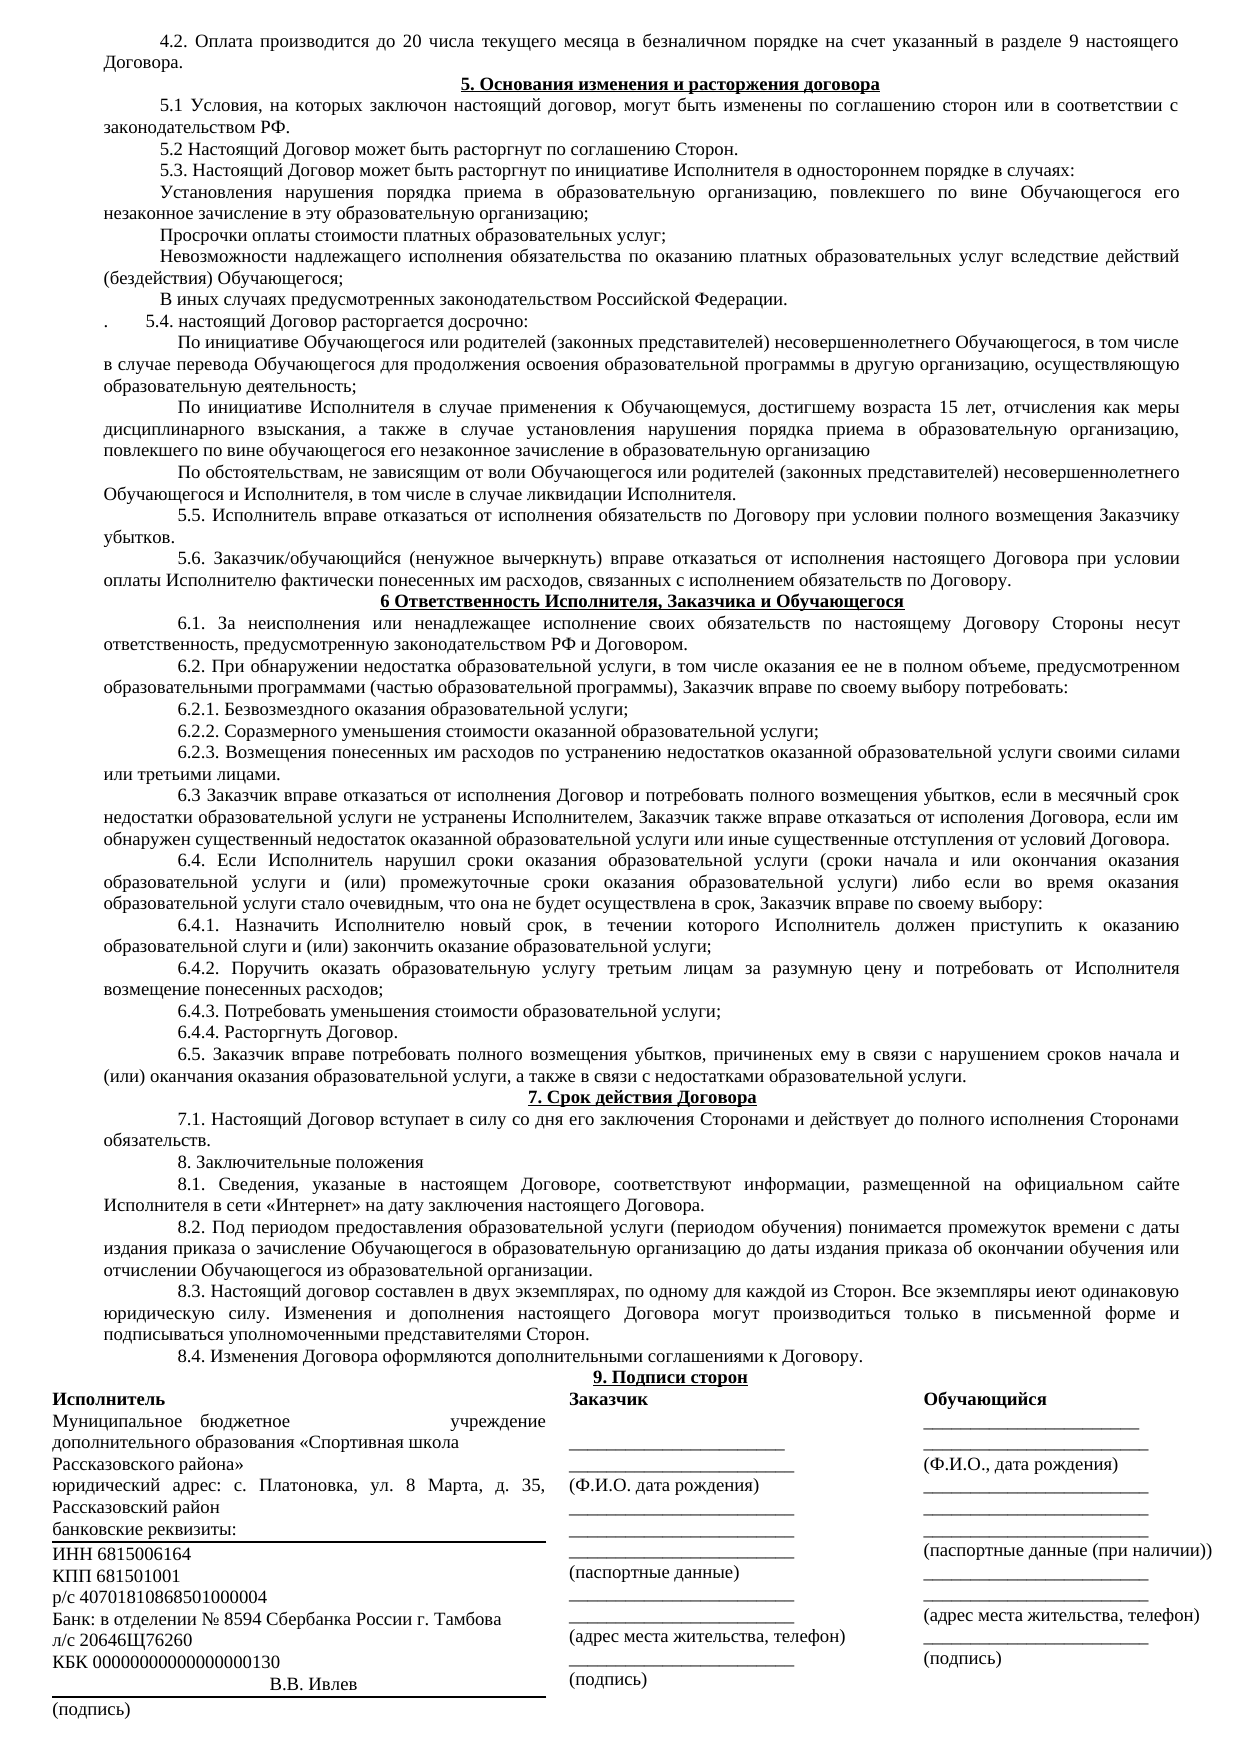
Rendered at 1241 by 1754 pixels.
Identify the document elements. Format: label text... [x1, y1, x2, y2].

text 6.2.1. Безвозмездного оказания образовательной услуги; [103, 698, 1181, 719]
text По инициативе Обучающегося или родителей (законных представителей) несовершеннолетнего Обучающегося, в том числе в случае перевода Обучающегося для продолжения освоения образовательной программы в другую организацию, осуществляющую образовательную деятельность; [103, 331, 1181, 396]
text 6.2. При обнаружении недостатка образовательной услуги, в том числе оказания ее не в полном объеме, предусмотренном образовательными программами (частью образовательной программы), Заказчик вправе по своему выбору потребовать: [103, 655, 1181, 698]
text 8.3. Настоящий договор составлен в двух экземплярах, по одному для каждой из Сторон. Все экземпляры иеют одинаковую юридическую силу. Изменения и дополнения настоящего Договора могут производиться только в письменной форме и подписываться уполномоченными представителями Сторон. [103, 1280, 1181, 1345]
text 4.2. Оплата производится до 20 числа текущего месяца в безналичном порядке на счет указанный в разделе 9 настоящего Договора. [103, 29, 1181, 73]
text 6.4. Если Исполнитель нарушил сроки оказания образовательной услуги (сроки начала и или окончания оказания образовательной услуги и (или) промежуточные сроки оказания образовательной услуги) либо если во время оказания образовательной услуги стало очевидным, что она не будет осуществлена в срок, Заказчик вправе по своему выбору: [103, 849, 1181, 914]
text . 5.4. настоящий Договор расторгается досрочно: [103, 310, 1181, 331]
text 5.6. Заказчик/обучающийся (ненужное вычеркнуть) вправе отказаться от исполнения настоящего Договора при условии оплаты Исполнителю фактически понесенных им расходов, связанных с исполнением обязательств по Договору. [103, 547, 1181, 590]
text 6.2.3. Возмещения понесенных им расходов по устранению недостатков оказанной образовательной услуги своими силами или третьими лицами. [103, 741, 1181, 784]
text 6.4.4. Расторгнуть Договор. [103, 1021, 1181, 1043]
text По инициативе Исполнителя в случае применения к Обучающемуся, достигшему возраста 15 лет, отчисления как меры дисциплинарного взыскания, а также в случае установления нарушения порядка приема в образовательную организацию, повлекшего по вине обучающегося его незаконное зачисление в образовательную организацию [103, 396, 1181, 461]
text 5.3. Настоящий Договор может быть расторгнут по инициативе Исполнителя в одностороннем порядке в случаях: [103, 159, 1181, 181]
text В иных случаях предусмотренных законодательством Российской Федерации. [103, 288, 1181, 310]
text По обстоятельствам, не зависящим от воли Обучающегося или родителей (законных представителей) несовершеннолетнего Обучающегося и Исполнителя, в том числе в случае ликвидации Исполнителя. [103, 461, 1181, 504]
text Невозможности надлежащего исполнения обязательства по оказанию платных образовательных услуг вследствие действий (бездействия) Обучающегося; [103, 245, 1181, 288]
table_header Обучающийся _______________________ ________________________ (Ф.И.О., дата рождения) ________________________ ________________________ ________________________ (паспортные данные (при наличии)) ________________________ ________________________ (адрес места жительства, телефон) ________________________ (подпись) [912, 1388, 1237, 1720]
text 8.1. Сведения, указаные в настоящем Договоре, соответствуют информации, размещенной на официальном сайте Исполнителя в сети «Интернет» на дату заключения настоящего Договора. [103, 1172, 1181, 1216]
text 6.1. За неисполнения или ненадлежащее исполнение своих обязательств по настоящему Договору Стороны несут ответственность, предусмотренную законодательством РФ и Договором. [103, 612, 1181, 655]
text 6.5. Заказчик вправе потребовать полного возмещения убытков, причиненых ему в связи с нарушением сроков начала и (или) оканчания оказания образовательной услуги, а также в связи с недостатками образовательной услуги. [103, 1043, 1181, 1086]
text 6.4.1. Назначить Исполнителю новый срок, в течении которого Исполнитель должен приступить к оказанию образовательной слуги и (или) закончить оказание образовательной услуги; [103, 914, 1181, 957]
text 6.4.2. Поручить оказать образовательную услугу третьим лицам за разумную цену и потребовать от Исполнителя возмещение понесенных расходов; [103, 957, 1181, 1000]
text 6.4.3. Потребовать уменьшения стоимости образовательной услуги; [103, 1000, 1181, 1021]
text 5. Основания изменения и расторжения договора [103, 73, 1181, 94]
table_header Исполнитель Муниципальное бюджетное учреждение дополнительного образования «Спортивная школа Рассказовского района» юридический адрес: с. Платоновка, ул. 8 Марта, д. 35, Рассказовский район банковские реквизиты: ИНН 6815006164 КПП 681501001 р/с 40701810868501000004 Банк: в отделении № 8594 Сбербанка России г. Тамбова л/с 20646Щ76260 КБК 00000000000000000130 В.В. Ивлев (подпись) [41, 1388, 558, 1720]
text 9. Подписи сторон [103, 1366, 1181, 1388]
text Установления нарушения порядка приема в образовательную организацию, повлекшего по вине Обучающегося его незаконное зачисление в эту образовательную организацию; [103, 181, 1181, 224]
text 6 Ответственность Исполнителя, Заказчика и Обучающегося [103, 590, 1181, 612]
text 8. Заключительные положения [103, 1151, 1181, 1172]
text 5.1 Условия, на которых заключон настоящий договор, могут быть изменены по соглашению сторон или в соответствии с законодательством РФ. [103, 94, 1181, 137]
text 5.2 Настоящий Договор может быть расторгнут по соглашению Сторон. [103, 137, 1181, 159]
text 8.2. Под периодом предоставления образовательной услуги (периодом обучения) понимается промежуток времени с даты издания приказа о зачисление Обучающегося в образовательную организацию до даты издания приказа об окончании обучения или отчислении Обучающегося из образовательной организации. [103, 1216, 1181, 1280]
table_header Заказчик _______________________ ________________________ (Ф.И.О. дата рождения) ________________________ ________________________ ________________________ (паспортные данные) ________________________ ________________________ (адрес места жительства, телефон) ________________________ (подпись) [558, 1388, 912, 1720]
text 6.3 Заказчик вправе отказаться от исполнения Договор и потребовать полного возмещения убытков, если в месячный срок недостатки образовательной услуги не устранены Исполнителем, Заказчик также вправе отказаться от исполения Договора, если им обнаружен существенный недостаток оказанной образовательной услуги или иные существенные отступления от условий Договора. [103, 784, 1181, 849]
text 8.4. Изменения Договора оформляются дополнительными соглашениями к Договору. [103, 1345, 1181, 1366]
text 7. Срок действия Договора [103, 1086, 1181, 1108]
text Просрочки оплаты стоимости платных образовательных услуг; [103, 224, 1181, 245]
text 6.2.2. Соразмерного уменьшения стоимости оказанной образовательной услуги; [103, 719, 1181, 741]
text 5.5. Исполнитель вправе отказаться от исполнения обязательств по Договору при условии полного возмещения Заказчику убытков. [103, 504, 1181, 547]
text 7.1. Настоящий Договор вступает в силу со дня его заключения Сторонами и действует до полного исполнения Сторонами обязательств. [103, 1108, 1181, 1151]
